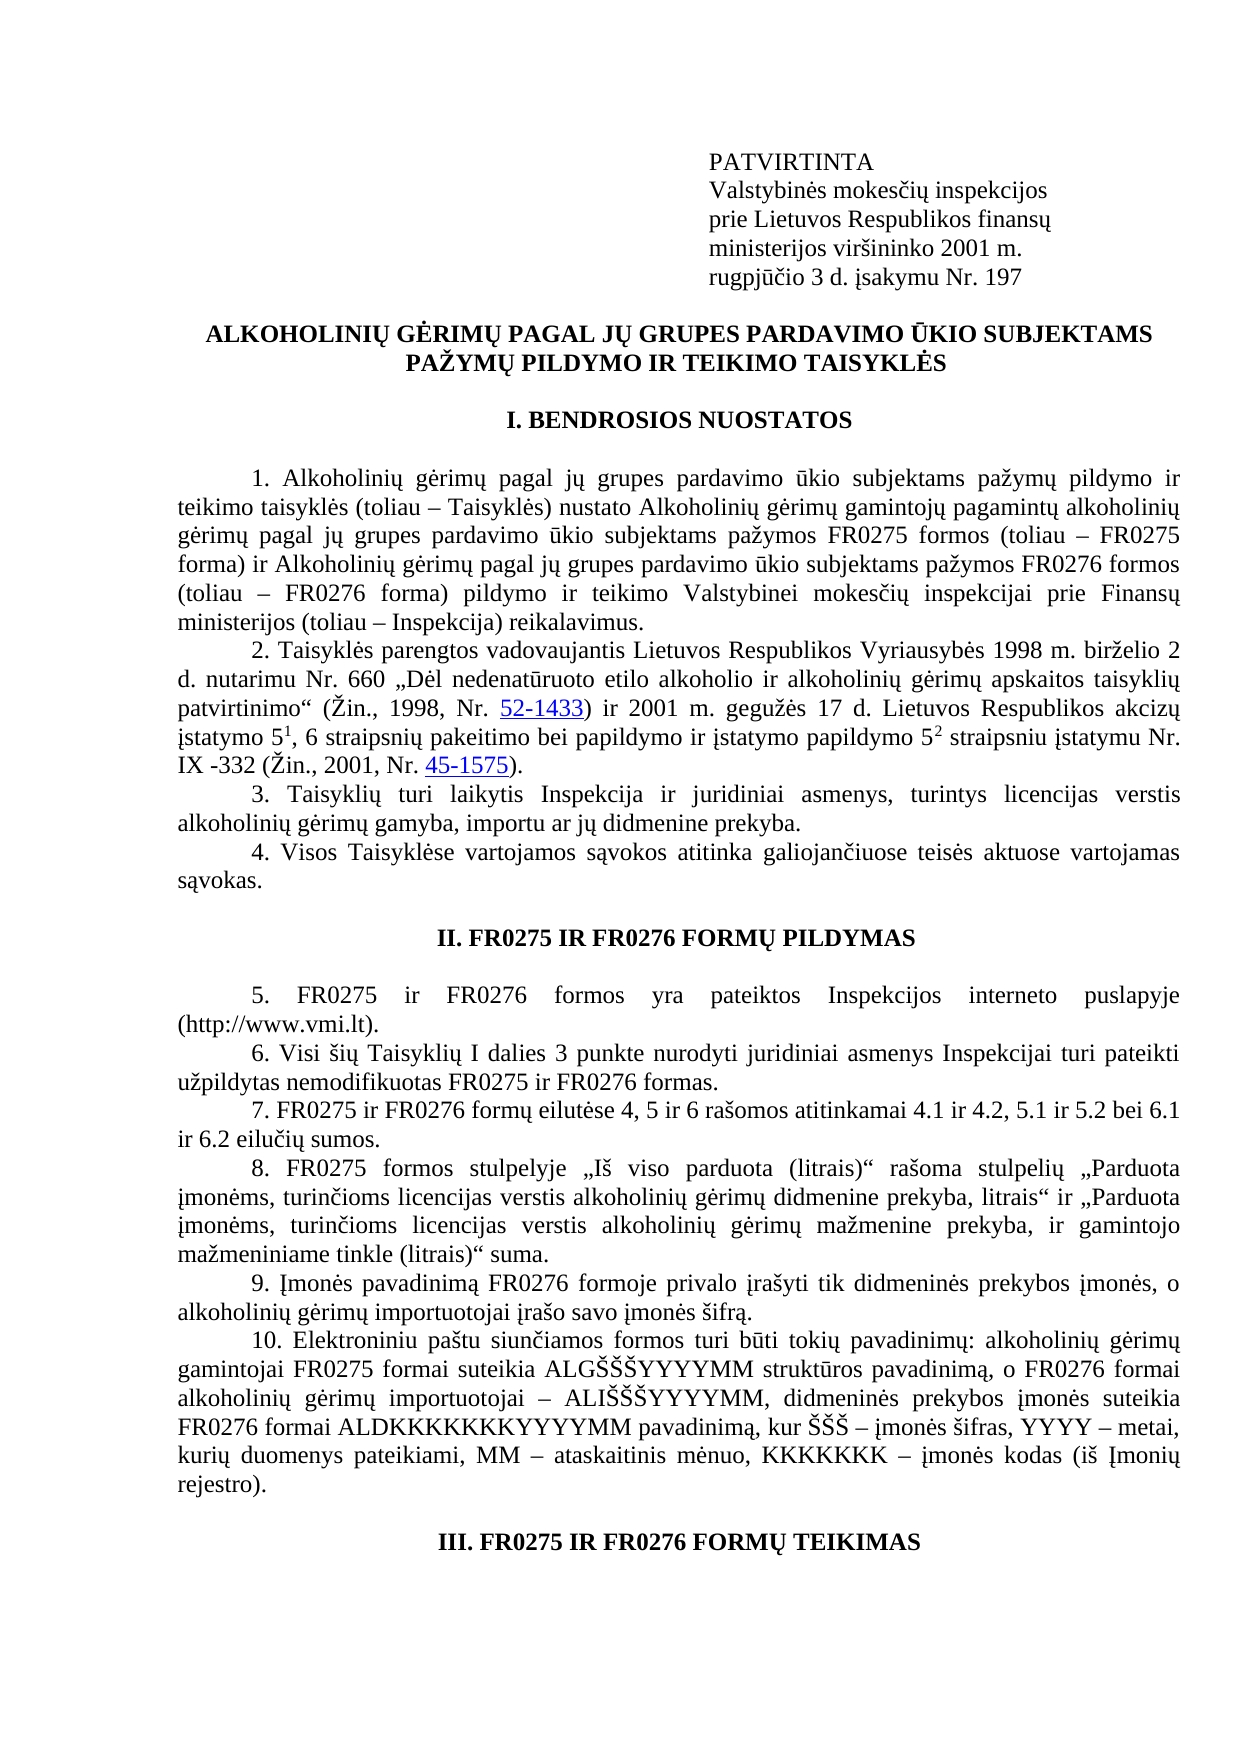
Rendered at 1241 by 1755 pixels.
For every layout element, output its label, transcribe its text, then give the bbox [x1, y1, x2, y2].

text 4. Visos Taisyklėse vartojamos sąvokos atitinka galiojančiuose teisės aktuose vartojamas sąvokas. [177, 837, 1181, 894]
text 8. FR0275 formos stulpelyje „Iš viso parduota (litrais)“ rašoma stulpelių „Parduota įmonėms, turinčioms licencijas verstis alkoholinių gėrimų didmenine prekyba, litrais“ ir „Parduota įmonėms, turinčioms licencijas verstis alkoholinių gėrimų mažmenine prekyba, ir gamintojo mažmeniniame tinkle (litrais)“ suma. [177, 1153, 1181, 1268]
text prie Lietuvos Respublikos finansų [177, 204, 1181, 233]
text 3. Taisyklių turi laikytis Inspekcija ir juridiniai asmenys, turintys licencijas verstis alkoholinių gėrimų gamyba, importu ar jų didmenine prekyba. [177, 779, 1181, 837]
text I. BENDROSIOS NUOSTATOS [177, 406, 1181, 434]
text III. FR0275 IR FR0276 FORMŲ TEIKIMAS [177, 1527, 1181, 1556]
text 5. FR0275 ir FR0276 formos yra pateiktos Inspekcijos interneto puslapyje (http://www.vmi.lt). [177, 981, 1181, 1038]
text PATVIRTINTA [177, 147, 1181, 176]
text 7. FR0275 ir FR0276 formų eilutėse 4, 5 ir 6 rašomos atitinkamai 4.1 ir 4.2, 5.1 ir 5.2 bei 6.1 ir 6.2 eilučių sumos. [177, 1096, 1181, 1153]
text Valstybinės mokesčių inspekcijos [177, 176, 1181, 204]
text II. FR0275 IR FR0276 FORMŲ PILDYMAS [177, 923, 1181, 952]
text 6. Visi šių Taisyklių I dalies 3 punkte nurodyti juridiniai asmenys Inspekcijai turi pateikti užpildytas nemodifikuotas FR0275 ir FR0276 formas. [177, 1038, 1181, 1096]
text rugpjūčio 3 d. įsakymu Nr. 197 [177, 262, 1181, 291]
text ministerijos viršininko 2001 m. [177, 233, 1181, 262]
text 9. Įmonės pavadinimą FR0276 formoje privalo įrašyti tik didmeninės prekybos įmonės, o alkoholinių gėrimų importuotojai įrašo savo įmonės šifrą. [177, 1268, 1181, 1326]
text 10. Elektroniniu paštu siunčiamos formos turi būti tokių pavadinimų: alkoholinių gėrimų gamintojai FR0275 formai suteikia ALGŠŠŠYYYYMM struktūros pavadinimą, o FR0276 formai alkoholinių gėrimų importuotojai – ALIŠŠŠYYYYMM, didmeninės prekybos įmonės suteikia FR0276 formai ALDKKKKKKKYYYYMM pavadinimą, kur ŠŠŠ – įmonės šifras, YYYY – metai, kurių duomenys pateikiami, MM – ataskaitinis mėnuo, KKKKKKK – įmonės kodas (iš Įmonių rejestro). [177, 1326, 1181, 1498]
text ALKOHOLINIŲ GĖRIMŲ PAGAL JŲ GRUPES PARDAVIMO ŪKIO SUBJEKTAMS PAŽYMŲ PILDYMO IR TEIKIMO TAISYKLĖS [177, 319, 1181, 377]
text 2. Taisyklės parengtos vadovaujantis Lietuvos Respublikos Vyriausybės 1998 m. birželio 2 d. nutarimu Nr. 660 „Dėl nedenatūruoto etilo alkoholio ir alkoholinių gėrimų apskaitos taisyklių patvirtinimo“ (Žin., 1998, Nr. 52-1433) ir 2001 m. gegužės 17 d. Lietuvos Respublikos akcizų įstatymo 51, 6 straipsnių pakeitimo bei papildymo ir įstatymo papildymo 52 straipsniu įstatymu Nr. IX -332 (Žin., 2001, Nr. 45-1575). [177, 636, 1181, 779]
text 1. Alkoholinių gėrimų pagal jų grupes pardavimo ūkio subjektams pažymų pildymo ir teikimo taisyklės (toliau – Taisyklės) nustato Alkoholinių gėrimų gamintojų pagamintų alkoholinių gėrimų pagal jų grupes pardavimo ūkio subjektams pažymos FR0275 formos (toliau – FR0275 forma) ir Alkoholinių gėrimų pagal jų grupes pardavimo ūkio subjektams pažymos FR0276 formos (toliau – FR0276 forma) pildymo ir teikimo Valstybinei mokesčių inspekcijai prie Finansų ministerijos (toliau – Inspekcija) reikalavimus. [177, 463, 1181, 636]
